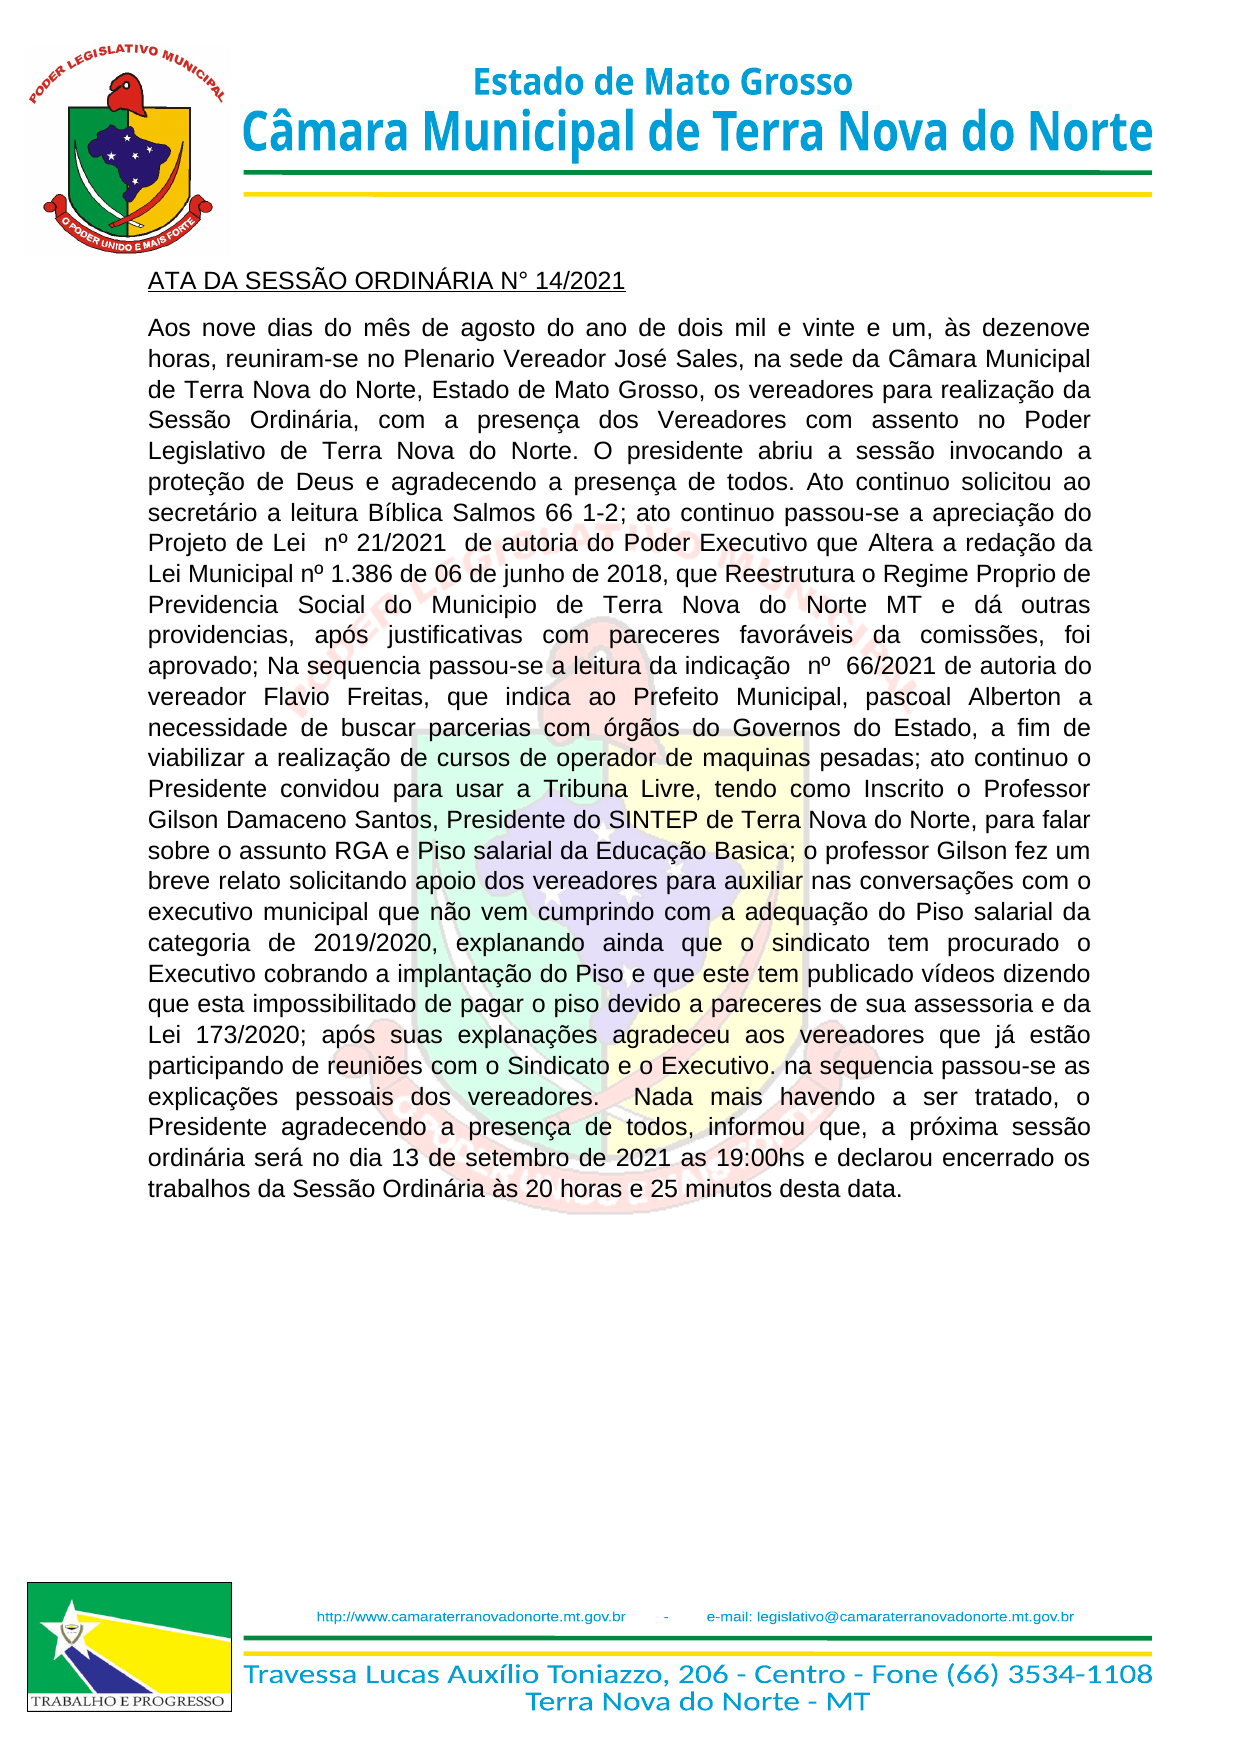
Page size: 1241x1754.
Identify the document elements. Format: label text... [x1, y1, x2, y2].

picture [25, 42, 230, 256]
text ATA DA SESSÃO ORDINÁRIA N° 14/2021 [148, 266, 1092, 294]
picture [28, 1583, 231, 1711]
text Aos nove dias do mês de agosto do ano de dois mil e vinte e um, às dezenove horas, reuniram-se no Plenario Vereador José Sales, na sede da Câmara Municipal de Terra Nova do Norte, Estado de Mato Grosso, os vereadores para realização da Sessão Ordinária, com a presença dos Vereadores com assento no Poder Legislativo de Terra Nova do Norte. O presidente abriu a sessão invocando a proteção de Deus e agradecendo a presença de todos. Ato continuo solicitou ao secretário a leitura Bíblica Salmos 66 1-2; ato continuo passou-se a apreciação do Projeto de Lei nº 21/2021 de autoria do Poder Executivo que Altera a redação da Lei Municipal nº 1.386 de 06 de junho de 2018, que Reestrutura o Regime Proprio de Previdencia Social do Municipio de Terra Nova do Norte MT e dá outras providencias, após justificativas com pareceres favoráveis da comissões, foi aprovado; Na sequencia passou-se a leitura da indicação nº 66/2021 de autoria do vereador Flavio Freitas, que indica ao Prefeito Municipal, pascoal Alberton a necessidade de buscar parcerias com órgãos do Governos do Estado, a fim de viabilizar a realização de cursos de operador de maquinas pesadas; ato continuo o Presidente convidou para usar a Tribuna Livre, tendo como Inscrito o Professor Gilson Damaceno Santos, Presidente do SINTEP de Terra Nova do Norte, para falar sobre o assunto RGA e Piso salarial da Educação Basica; o professor Gilson fez um breve relato solicitando apoio dos vereadores para auxiliar nas conversações com o executivo municipal que não vem cumprindo com a adequação do Piso salarial da categoria de 2019/2020, explanando ainda que o sindicato tem procurado o Executivo cobrando a implantação do Piso e que este tem publicado vídeos dizendo que esta impossibilitado de pagar o piso devido a pareceres de sua assessoria e da Lei 173/2020; após suas explanações agradeceu aos vereadores que já estão participando de reuniões com o Sindicato e o Executivo. na sequencia passou-se as explicações pessoais dos vereadores. Nada mais havendo a ser tratado, o Presidente agradecendo a presença de todos, informou que, a próxima sessão ordinária será no dia 13 de setembro de 2021 as 19:00hs e declarou encerrado os trabalhos da Sessão Ordinária às 20 horas e 25 minutos desta data. [148, 313, 1093, 1202]
